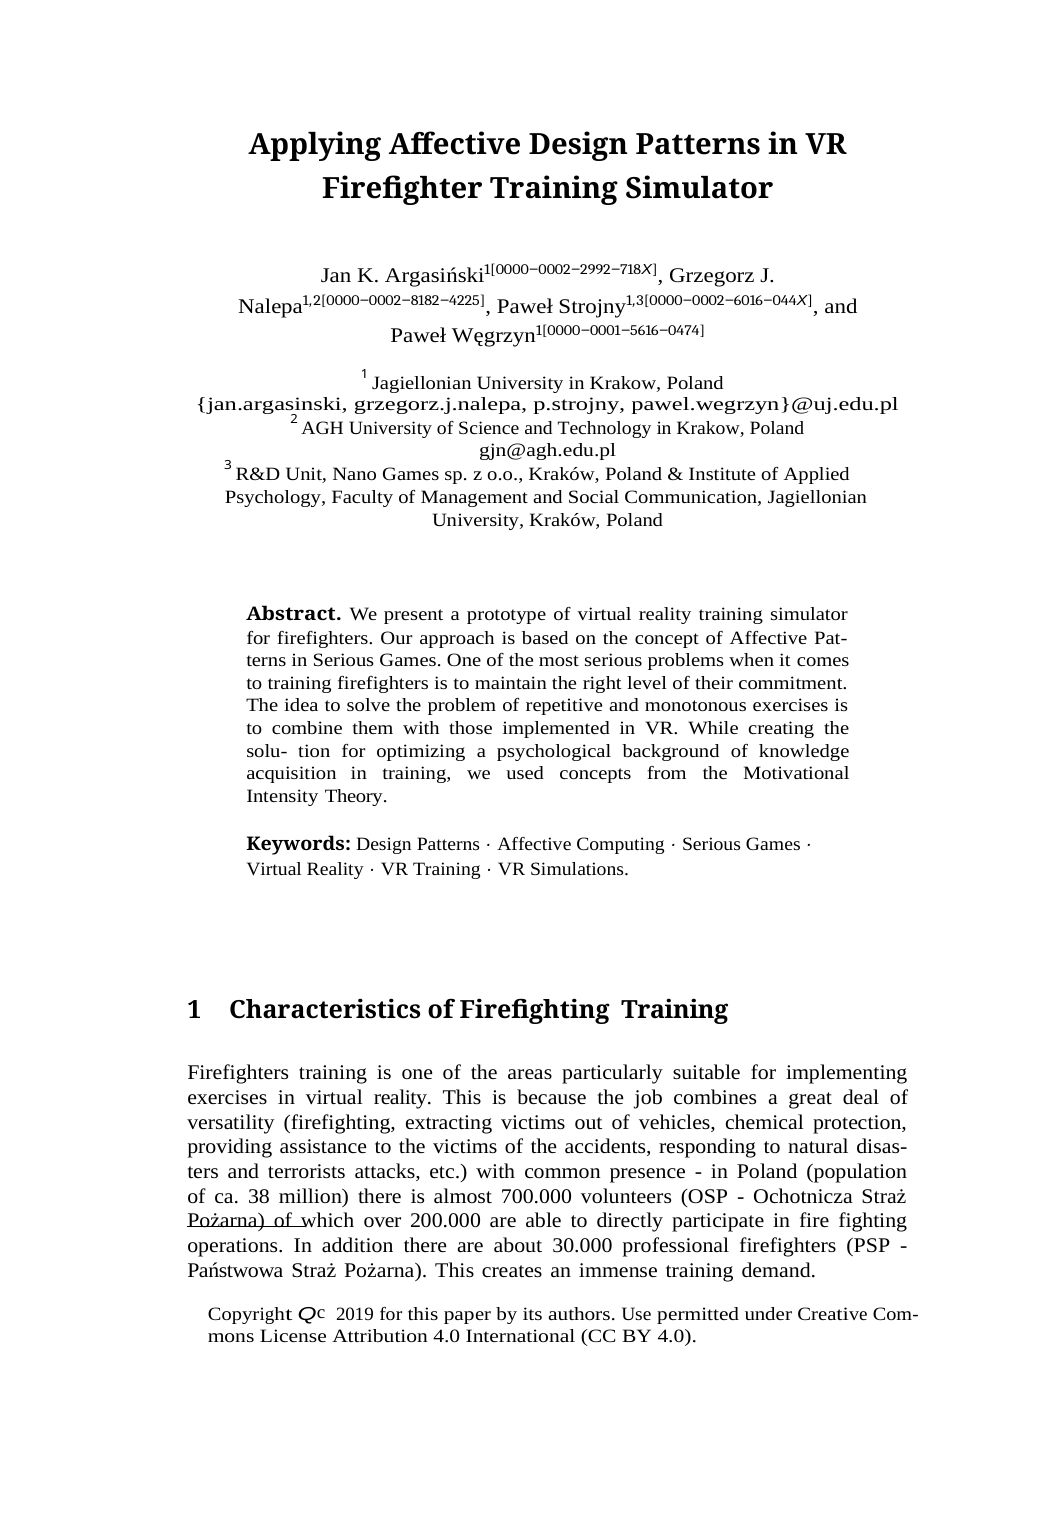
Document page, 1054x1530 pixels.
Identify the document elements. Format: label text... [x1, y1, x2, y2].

subtitle Characteristics of Firefighting Training [187, 992, 920, 1026]
text Abstract. We present a prototype of virtual reality training simulator for firefighters. Our approach is based on the concept of Affective Pat- terns in Serious Games. One of the most serious problems when it comes to training firefighters is to maintain the right level of their commitment. The idea to solve the problem of repetitive and monotonous exercises is to combine them with those implemented in VR. While creating the solu- tion for optimizing a psychological background of knowledge acquisition in training, we used concepts from the Motivational Intensity Theory. [246, 600, 849, 806]
text 1 Jagiellonian University in Krakow, Poland [360, 365, 920, 393]
text University, Kraków, Poland [432, 509, 920, 530]
text gjn@agh.edu.pl [193, 440, 902, 460]
picture [0, 285, 1053, 1244]
text {jan.argasinski, grzegorz.j.nalepa, p.strojny, pawel.wegrzyn}@uj.edu.pl [193, 395, 902, 415]
text Copyright Qc 2019 for this paper by its authors. Use permitted under Creative Com- [208, 1301, 920, 1324]
text Jan K. Argasiński1[0000−0002−2992−718X], Grzegorz J. Nalepa1,2[0000−0002−8182−4225], Paweł Strojny1,3[0000−0002−6016−044X], and Paweł Węgrzyn1[0000−0001−5616−0474] [214, 263, 880, 347]
text Virtual Reality · VR Training · VR Simulations. [246, 857, 920, 879]
text 2 AGH University of Science and Technology in Krakow, Poland [193, 415, 902, 439]
text mons License Attribution 4.0 International (CC BY 4.0). [208, 1325, 920, 1347]
text 3 R&D Unit, Nano Games sp. z o.o., Kraków, Poland & Institute of Applied Psychology, Faculty of Management and Social Communication, Jagiellonian [224, 462, 920, 508]
text Applying Affective Design Patterns in VR Firefighter Training Simulator [193, 123, 902, 207]
text Keywords: Design Patterns · Affective Computing · Serious Games · [246, 831, 920, 856]
text Firefighters training is one of the areas particularly suitable for implementing exercises in virtual reality. This is because the job combines a great deal of versatility (firefighting, extracting victims out of vehicles, chemical protection, providing assistance to the victims of the accidents, responding to natural disas- ters and terrorists attacks, etc.) with common presence - in Poland (population of ca. 38 million) there is almost 700.000 volunteers (OSP - Ochotnicza Straż Pożarna) of which over 200.000 are able to directly participate in fire fighting operations. In addition there are about 30.000 professional firefighters (PSP - Państwowa Straż Pożarna). This creates an immense training demand. [187, 1060, 908, 1282]
